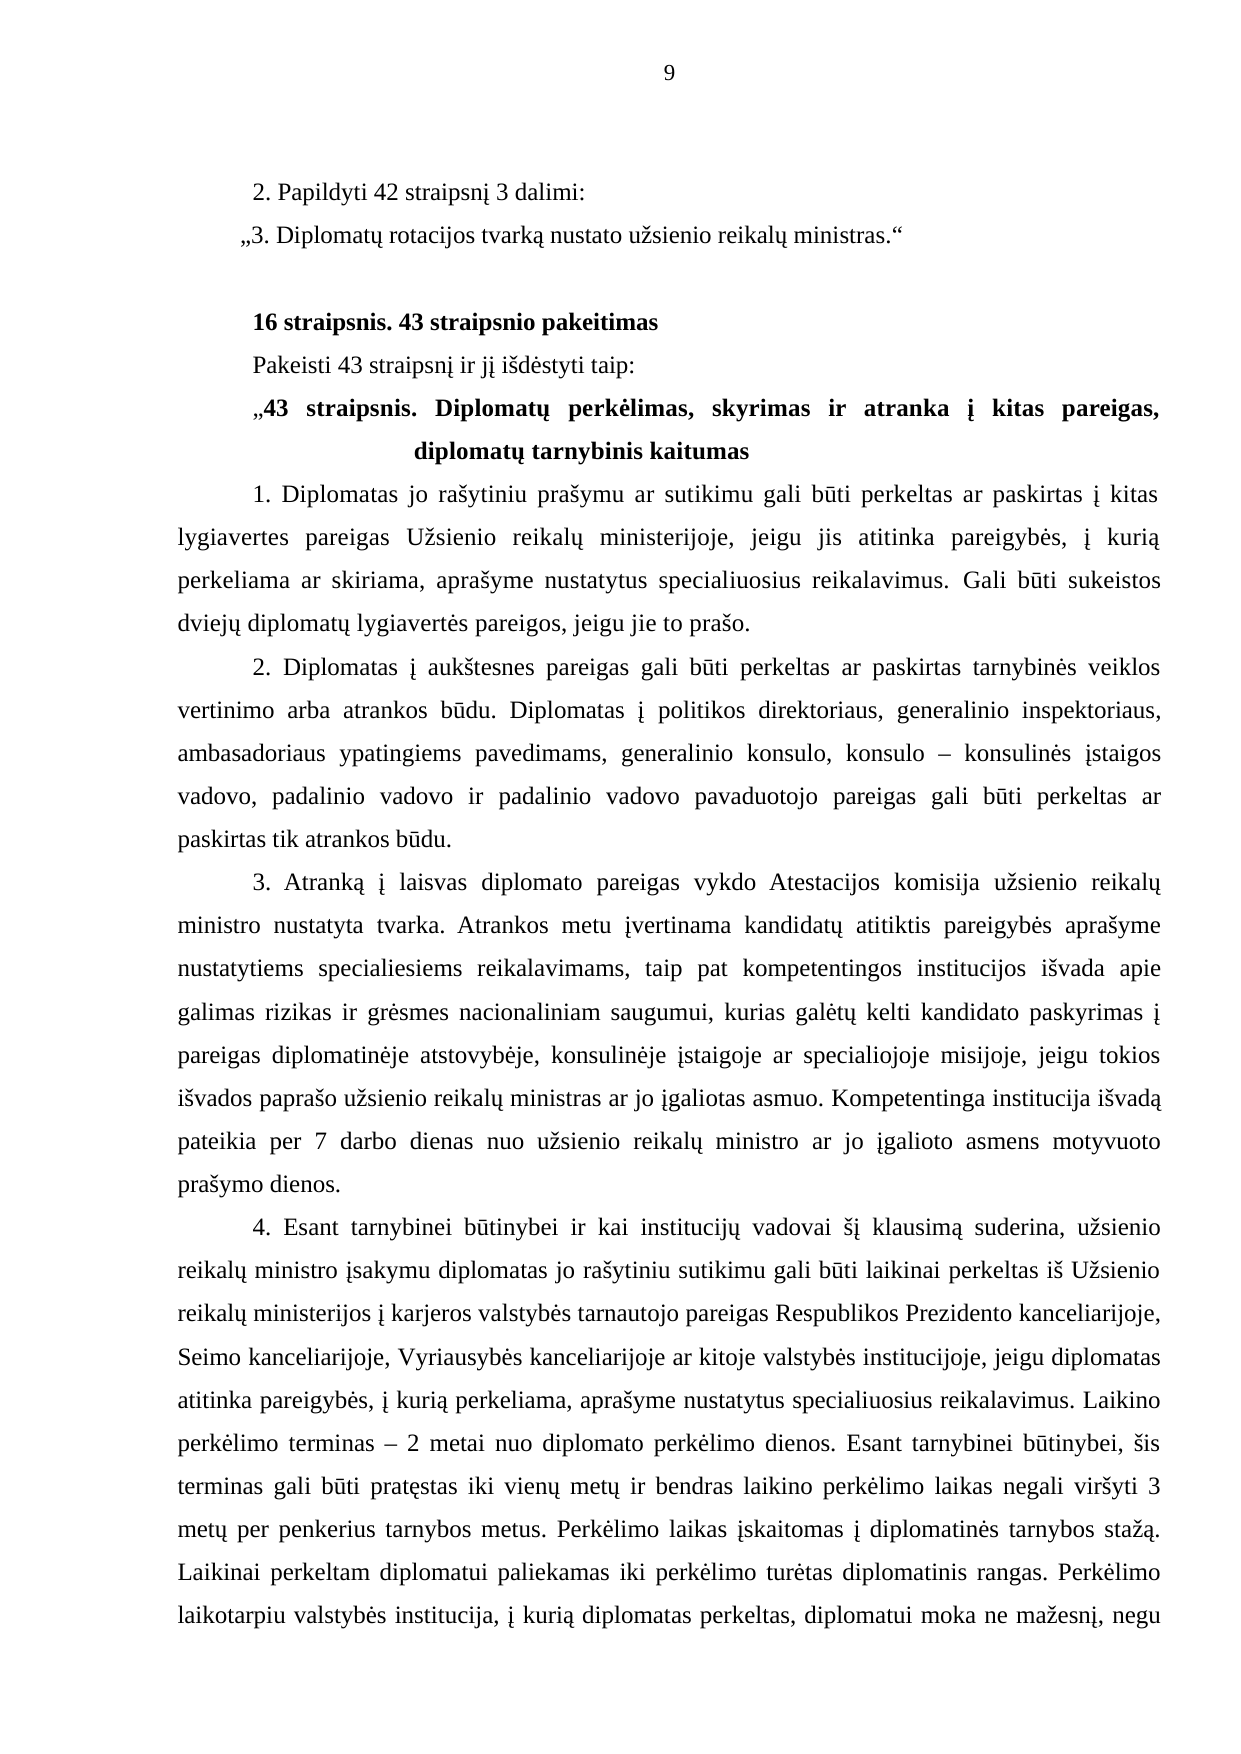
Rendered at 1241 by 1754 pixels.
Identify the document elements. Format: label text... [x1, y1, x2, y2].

text Pakeisti 43 straipsnį ir jį išdėstyti taip: [177, 350, 1162, 378]
text 3. Atranką į laisvas diplomato pareigas vykdo Atestacijos komisija užsienio reikalų ministro nustatyta tvarka. Atrankos metu įvertinama kandidatų atitiktis pareigybės aprašyme nustatytiems specialiesiems reikalavimams, taip pat kompetentingos institucijos išvada apie galimas rizikas ir grėsmes nacionaliniam saugumui, kurias galėtų kelti kandidato paskyrimas į pareigas diplomatinėje atstovybėje, konsulinėje įstaigoje ar specialiojoje misijoje, jeigu tokios išvados paprašo užsienio reikalų ministras ar jo įgaliotas asmuo. Kompetentinga institucija išvadą pateikia per 7 darbo dienas nuo užsienio reikalų ministro ar jo įgalioto asmens motyvuoto prašymo dienos. [177, 867, 1162, 1198]
text „3. Diplomatų rotacijos tvarką nustato užsienio reikalų ministras.“ [177, 220, 1162, 249]
text 16 straipsnis. 43 straipsnio pakeitimas [177, 307, 1162, 335]
text 2. Papildyti 42 straipsnį 3 dalimi: [177, 177, 1162, 206]
text „43 straipsnis. Diplomatų perkėlimas, skyrimas ir atranka į kitas pareigas, diplomatų tarnybinis kaitumas [252, 393, 1162, 465]
text 2. Diplomatas į aukštesnes pareigas gali būti perkeltas ar paskirtas tarnybinės veiklos vertinimo arba atrankos būdu. Diplomatas į politikos direktoriaus, generalinio inspektoriaus, ambasadoriaus ypatingiems pavedimams, generalinio konsulo, konsulo – konsulinės įstaigos vadovo, padalinio vadovo ir padalinio vadovo pavaduotojo pareigas gali būti perkeltas ar paskirtas tik atrankos būdu. [177, 652, 1162, 853]
text 1. Diplomatas jo rašytiniu prašymu ar sutikimu gali būti perkeltas ar paskirtas į kitas lygiavertes pareigas Užsienio reikalų ministerijoje, jeigu jis atitinka pareigybės, į kurią perkeliama ar skiriama, aprašyme nustatytus specialiuosius reikalavimus. Gali būti sukeistos dviejų diplomatų lygiavertės pareigos, jeigu jie to prašo. [177, 479, 1162, 637]
text 4. Esant tarnybinei būtinybei ir kai institucijų vadovai šį klausimą suderina, užsienio reikalų ministro įsakymu diplomatas jo rašytiniu sutikimu gali būti laikinai perkeltas iš Užsienio reikalų ministerijos į karjeros valstybės tarnautojo pareigas Respublikos Prezidento kanceliarijoje, Seimo kanceliarijoje, Vyriausybės kanceliarijoje ar kitoje valstybės institucijoje, jeigu diplomatas atitinka pareigybės, į kurią perkeliama, aprašyme nustatytus specialiuosius reikalavimus. Laikino perkėlimo terminas – 2 metai nuo diplomato perkėlimo dienos. Esant tarnybinei būtinybei, šis terminas gali būti pratęstas iki vienų metų ir bendras laikino perkėlimo laikas negali viršyti 3 metų per penkerius tarnybos metus. Perkėlimo laikas įskaitomas į diplomatinės tarnybos stažą. Laikinai perkeltam diplomatui paliekamas iki perkėlimo turėtas diplomatinis rangas. Perkėlimo laikotarpiu valstybės institucija, į kurią diplomatas perkeltas, diplomatui moka ne mažesnį, negu [177, 1212, 1162, 1629]
